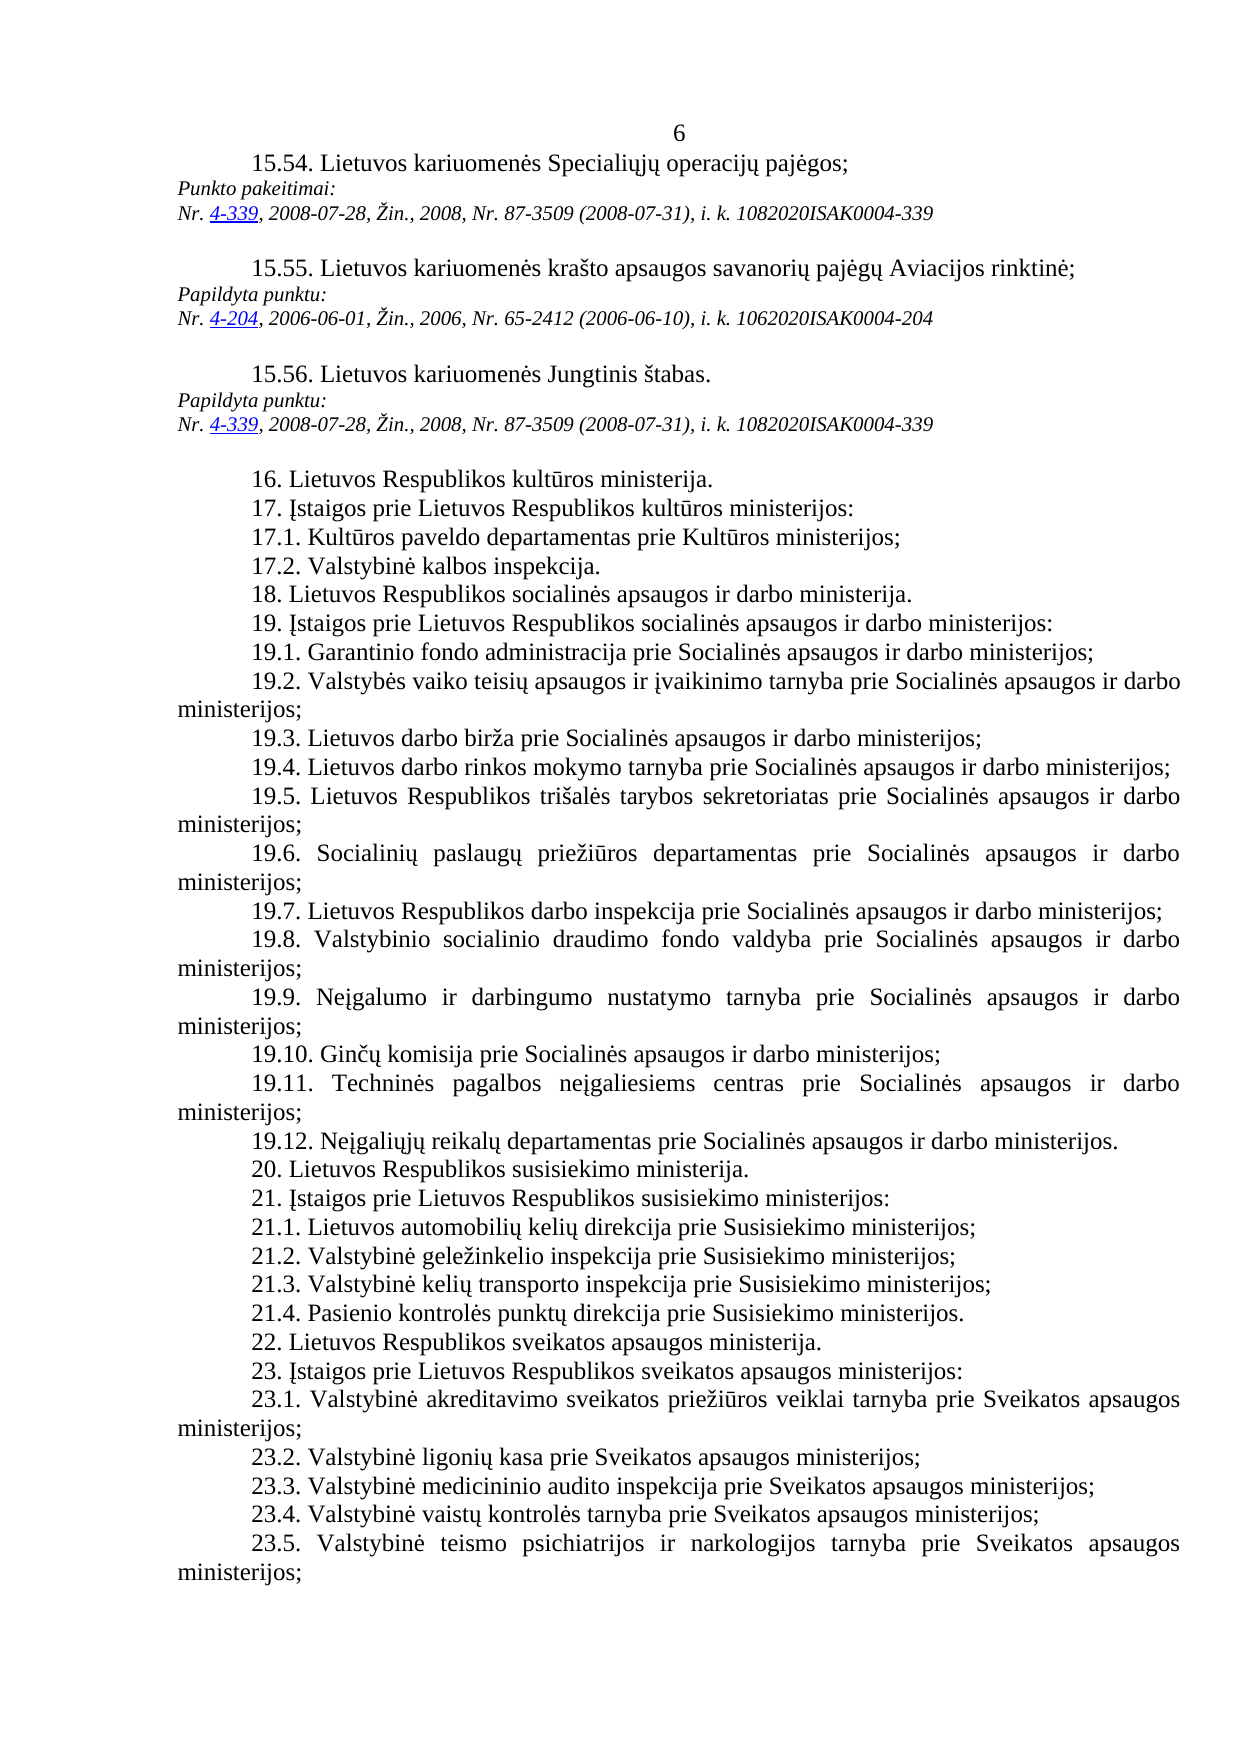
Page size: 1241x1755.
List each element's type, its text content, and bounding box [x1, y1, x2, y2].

text 19.10. Ginčų komisija prie Socialinės apsaugos ir darbo ministerijos; [177, 1039, 1181, 1068]
text Papildyta punktu: [177, 282, 1181, 306]
text 15.54. Lietuvos kariuomenės Specialiųjų operacijų pajėgos; [177, 148, 1181, 176]
text 17. Įstaigos prie Lietuvos Respublikos kultūros ministerijos: [177, 493, 1181, 522]
text Papildyta punktu: [177, 388, 1181, 412]
text 20. Lietuvos Respublikos susisiekimo ministerija. [177, 1154, 1181, 1183]
text 19.4. Lietuvos darbo rinkos mokymo tarnyba prie Socialinės apsaugos ir darbo ministerijos; [177, 752, 1181, 781]
text 21. Įstaigos prie Lietuvos Respublikos susisiekimo ministerijos: [177, 1183, 1181, 1212]
text 22. Lietuvos Respublikos sveikatos apsaugos ministerija. [177, 1327, 1181, 1356]
text 23.3. Valstybinė medicininio audito inspekcija prie Sveikatos apsaugos ministerijos; [177, 1471, 1181, 1499]
text 19.2. Valstybės vaiko teisių apsaugos ir įvaikinimo tarnyba prie Socialinės apsaugos ir darbo ministerijos; [177, 666, 1181, 723]
text 19.1. Garantinio fondo administracija prie Socialinės apsaugos ir darbo ministerijos; [177, 637, 1181, 666]
text 18. Lietuvos Respublikos socialinės apsaugos ir darbo ministerija. [177, 579, 1181, 608]
text 23. Įstaigos prie Lietuvos Respublikos sveikatos apsaugos ministerijos: [177, 1356, 1181, 1384]
text 19. Įstaigos prie Lietuvos Respublikos socialinės apsaugos ir darbo ministerijos: [177, 608, 1181, 637]
text 21.1. Lietuvos automobilių kelių direkcija prie Susisiekimo ministerijos; [177, 1212, 1181, 1241]
text 17.1. Kultūros paveldo departamentas prie Kultūros ministerijos; [177, 522, 1181, 551]
text 21.4. Pasienio kontrolės punktų direkcija prie Susisiekimo ministerijos. [177, 1298, 1181, 1327]
text 15.55. Lietuvos kariuomenės krašto apsaugos savanorių pajėgų Aviacijos rinktinė; [177, 253, 1181, 282]
text 23.4. Valstybinė vaistų kontrolės tarnyba prie Sveikatos apsaugos ministerijos; [177, 1499, 1181, 1528]
text 19.8. Valstybinio socialinio draudimo fondo valdyba prie Socialinės apsaugos ir darbo ministerijos; [177, 924, 1181, 982]
text 21.2. Valstybinė geležinkelio inspekcija prie Susisiekimo ministerijos; [177, 1241, 1181, 1269]
text 19.12. Neįgaliųjų reikalų departamentas prie Socialinės apsaugos ir darbo ministerijos. [177, 1126, 1181, 1154]
text 23.1. Valstybinė akreditavimo sveikatos priežiūros veiklai tarnyba prie Sveikatos apsaugos ministerijos; [177, 1384, 1181, 1442]
text 15.56. Lietuvos kariuomenės Jungtinis štabas. [177, 359, 1181, 388]
text 21.3. Valstybinė kelių transporto inspekcija prie Susisiekimo ministerijos; [177, 1269, 1181, 1298]
text 19.9. Neįgalumo ir darbingumo nustatymo tarnyba prie Socialinės apsaugos ir darbo ministerijos; [177, 982, 1181, 1039]
text 16. Lietuvos Respublikos kultūros ministerija. [177, 464, 1181, 493]
text 23.5. Valstybinė teismo psichiatrijos ir narkologijos tarnyba prie Sveikatos apsaugos ministerijos; [177, 1528, 1181, 1586]
text 19.6. Socialinių paslaugų priežiūros departamentas prie Socialinės apsaugos ir darbo ministerijos; [177, 838, 1181, 896]
text 19.3. Lietuvos darbo birža prie Socialinės apsaugos ir darbo ministerijos; [177, 723, 1181, 752]
text 17.2. Valstybinė kalbos inspekcija. [177, 551, 1181, 579]
text Nr. 4-339, 2008-07-28, Žin., 2008, Nr. 87-3509 (2008-07-31), i. k. 1082020ISAK0004-339 [177, 200, 1181, 224]
text 19.7. Lietuvos Respublikos darbo inspekcija prie Socialinės apsaugos ir darbo ministerijos; [177, 896, 1181, 924]
text Nr. 4-339, 2008-07-28, Žin., 2008, Nr. 87-3509 (2008-07-31), i. k. 1082020ISAK0004-339 [177, 412, 1181, 436]
text 19.11. Techninės pagalbos neįgaliesiems centras prie Socialinės apsaugos ir darbo ministerijos; [177, 1068, 1181, 1126]
text 19.5. Lietuvos Respublikos trišalės tarybos sekretoriatas prie Socialinės apsaugos ir darbo ministerijos; [177, 781, 1181, 838]
text Nr. 4-204, 2006-06-01, Žin., 2006, Nr. 65-2412 (2006-06-10), i. k. 1062020ISAK0004-204 [177, 306, 1181, 330]
text 23.2. Valstybinė ligonių kasa prie Sveikatos apsaugos ministerijos; [177, 1442, 1181, 1471]
text Punkto pakeitimai: [177, 176, 1181, 200]
